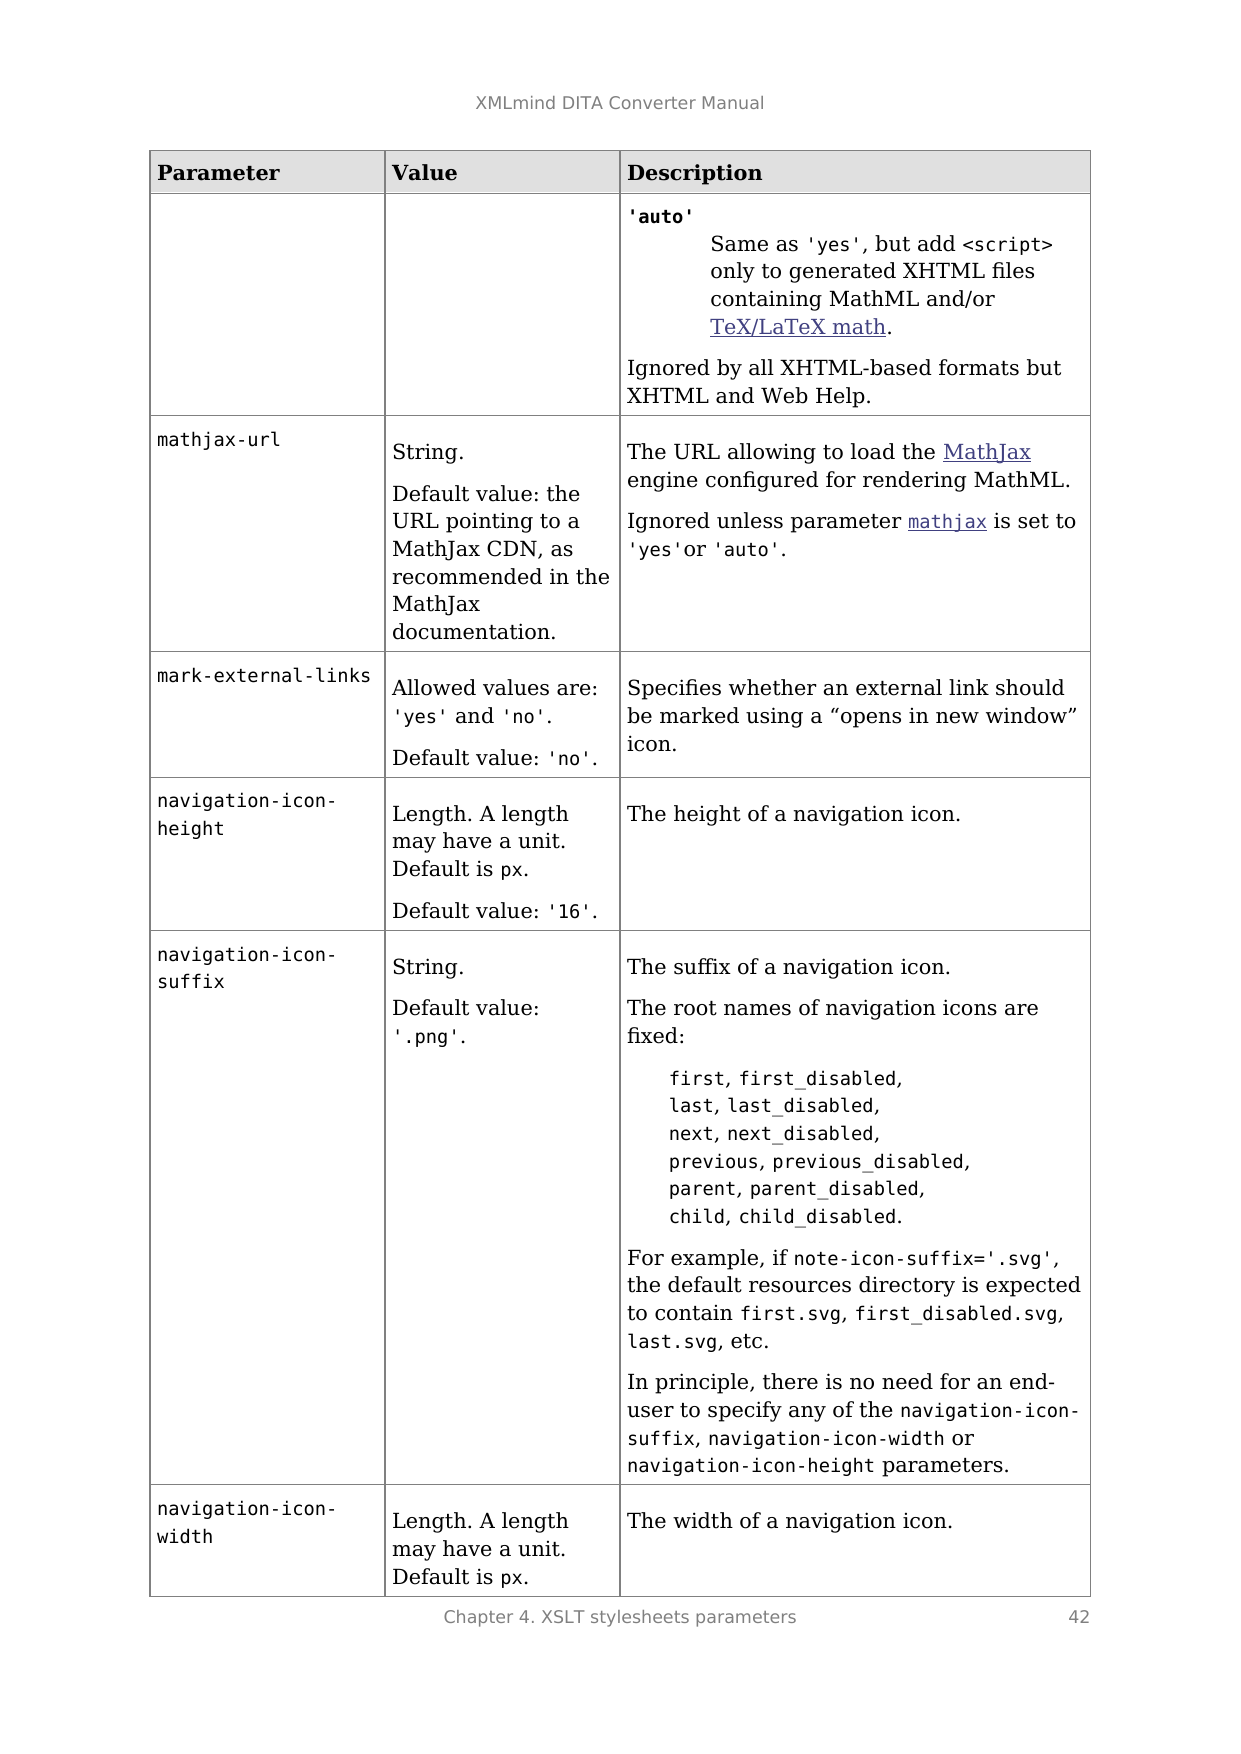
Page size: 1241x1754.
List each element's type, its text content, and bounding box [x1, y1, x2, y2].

table_cell Length. A length may have a unit. Default is px. Default value: '16'. [386, 778, 619, 930]
table_cell The width of a navigation icon. [621, 1485, 1090, 1596]
table_cell Allowed values are: 'yes' and 'no'. Default value: 'no'. [386, 652, 619, 777]
table_cell [151, 194, 384, 415]
table_cell navigation-icon-width [151, 1485, 384, 1596]
table_cell 'auto' Same as 'yes', but add <script> only to generated XHTML files containing MathML and/or TeX/LaTeX math. Ignored by all XHTML-based formats but XHTML and Web Help. [621, 194, 1090, 415]
table_header Parameter [151, 151, 384, 192]
table_cell navigation-icon-suffix [151, 931, 384, 1484]
table_cell The URL allowing to load the MathJax engine configured for rendering MathML. Ignored unless parameter mathjax is set to 'yes'or 'auto'. [621, 416, 1090, 651]
table_header Value [386, 151, 619, 192]
table_header Description [621, 151, 1090, 192]
table_cell The suffix of a navigation icon. The root names of navigation icons are fixed: first, first_disabled, last, last_disabled, next, next_disabled, previous, previous_disabled, parent, parent_disabled, child, child_disabled. For example, if note-icon-suffix='.svg', the default resources directory is expected to contain first.svg, first_disabled.svg, last.svg, etc. In principle, there is no need for an end-user to specify any of the navigation-icon-suffix, navigation-icon-width or navigation-icon-height parameters. [621, 931, 1090, 1484]
table_cell The height of a navigation icon. [621, 778, 1090, 930]
table_cell navigation-icon-height [151, 778, 384, 930]
table_cell mark-external-links [151, 652, 384, 777]
table_cell Specifies whether an external link should be marked using a “opens in new window” icon. [621, 652, 1090, 777]
table_cell String. Default value: '.png'. [386, 931, 619, 1484]
table_cell String. Default value: the URL pointing to a MathJax CDN, as recommended in the MathJax documentation. [386, 416, 619, 651]
table_cell Length. A length may have a unit. Default is px. [386, 1485, 619, 1596]
table_cell [386, 194, 619, 415]
table_cell mathjax-url [151, 416, 384, 651]
